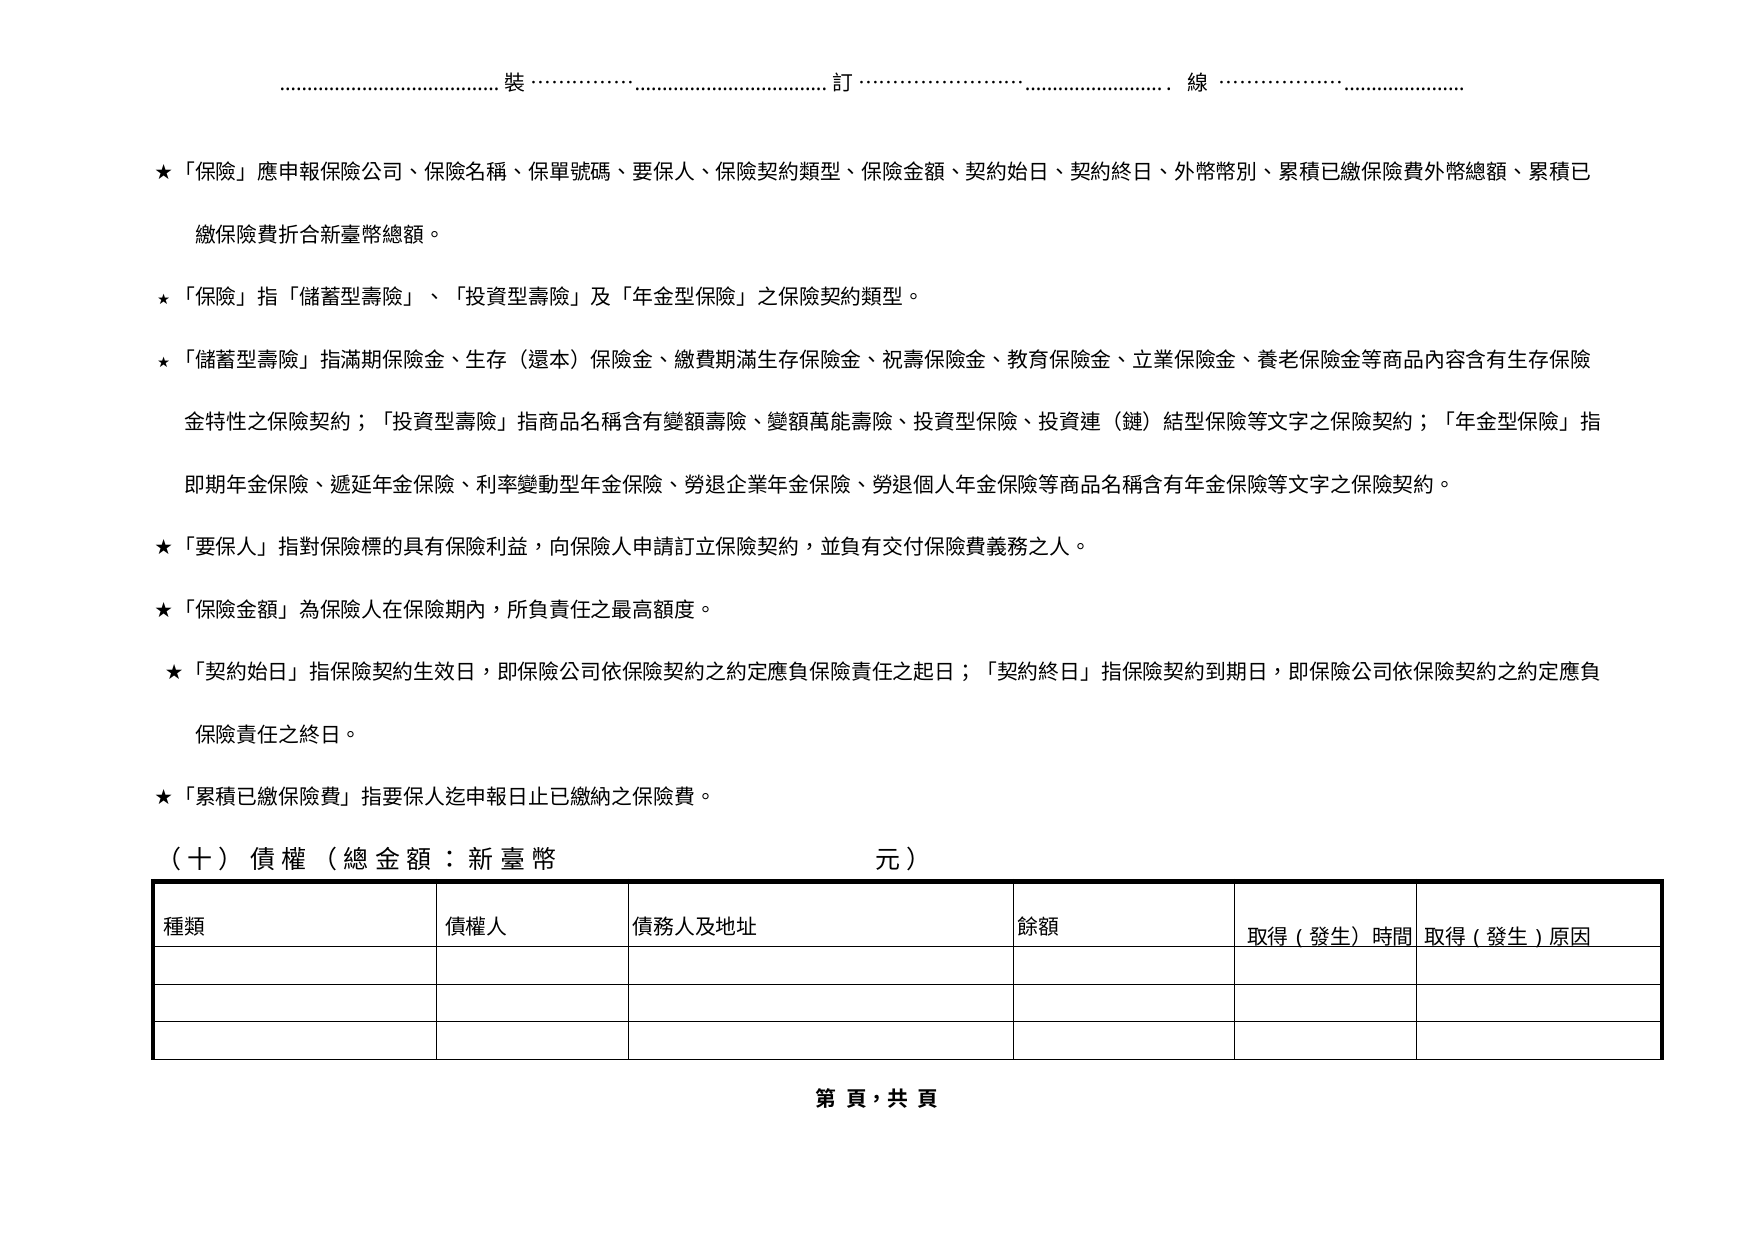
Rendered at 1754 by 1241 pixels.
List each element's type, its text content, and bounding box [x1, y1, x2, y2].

table_cell [1235, 947, 1416, 983]
table_cell [437, 1022, 628, 1058]
table_cell [629, 947, 1013, 983]
text ★「契約始日」指保險契約生效日，即保險公司依保險契約之約定應負保險責任之起日；「契約終日」指保險契約到期日，即保險公司依保險契約之約定應負保險責任之終日。 [153, 629, 1601, 754]
table_cell [1417, 985, 1660, 1021]
table_cell [1417, 1022, 1660, 1058]
text ★「保險」應申報保險公司、保險名稱、保單號碼、要保人、保險契約類型、保險金額、契約始日、契約終日、外幣幣別、累積已繳保險費外幣總額、累積已繳保險費折合新臺幣總額。 [153, 129, 1601, 254]
table_header 取得(發生）時間 [1235, 884, 1416, 946]
text ★「要保人」指對保險標的具有保險利益，向保險人申請訂立保險契約，並負有交付保險費義務之人。 [153, 504, 1601, 566]
text ★「保險」指「儲蓄型壽險」、「投資型壽險」及「年金型保險」之保險契約類型。 [153, 254, 1601, 316]
table_cell [629, 985, 1013, 1021]
table_cell [1014, 985, 1234, 1021]
text ★「儲蓄型壽險」指滿期保險金、生存（還本）保險金、繳費期滿生存保險金、祝壽保險金、教育保險金、立業保險金、養老保險金等商品內容含有生存保險金特性之保險契約；「投資型壽險」指商品名稱含有變額壽險、變額萬能壽險、投資型保險、投資連（鏈）結型保險等文字之保險契約；「年金型保險」指即期年金保險、遞延年金保險、利率變動型年金保險、勞退企業年金保險、勞退個人年金保險等商品名稱含有年金保險等文字之保險契約。 [153, 316, 1601, 504]
table_cell [155, 1022, 436, 1058]
table_header 債權人 [437, 884, 628, 946]
table_header 種類 [155, 884, 436, 946]
text （十）債權（總金額：新臺幣 元） [153, 816, 1601, 879]
text ★「累積已繳保險費」指要保人迄申報日止已繳納之保險費。 [153, 754, 1601, 816]
table_cell [155, 947, 436, 983]
table_cell [155, 985, 436, 1021]
table_cell [437, 985, 628, 1021]
table_cell [437, 947, 628, 983]
table_cell [1014, 1022, 1234, 1058]
table_cell [1235, 1022, 1416, 1058]
table_header 取得(發生)原因 [1417, 884, 1660, 946]
table_cell [1235, 985, 1416, 1021]
table_header 餘額 [1014, 884, 1234, 946]
text ★「保險金額」為保險人在保險期內，所負責任之最高額度。 [153, 566, 1601, 629]
table_cell [629, 1022, 1013, 1058]
table_cell [1417, 947, 1660, 983]
table_header 債務人及地址 [629, 884, 1013, 946]
table_cell [1014, 947, 1234, 983]
